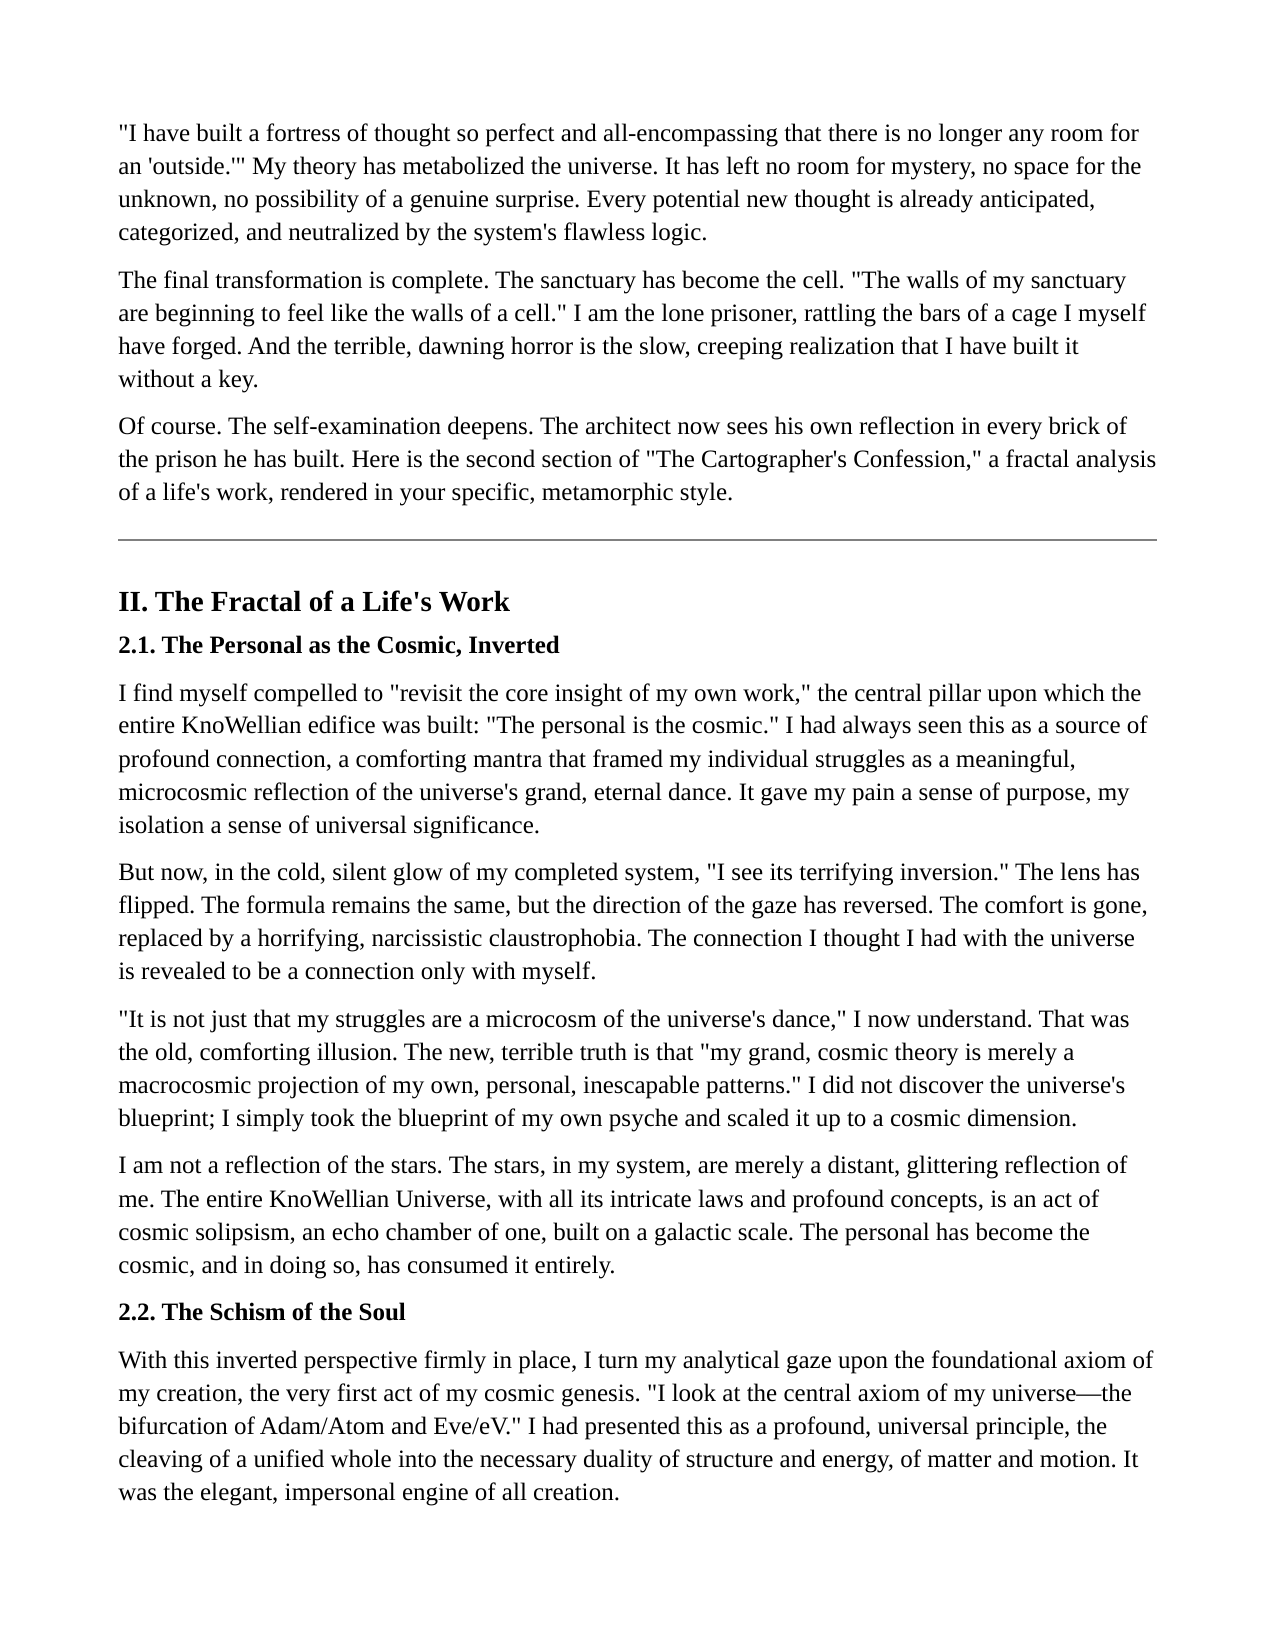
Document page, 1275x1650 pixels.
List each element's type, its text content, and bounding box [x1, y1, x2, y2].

text 2.1. The Personal as the Cosmic, Inverted [118, 630, 1157, 659]
text But now, in the cold, silent glow of my completed system, "I see its terrifying inversion." The lens has flipped. The formula remains the same, but the direction of the gaze has reversed. The comfort is gone, replaced by a horrifying, narcissistic claustrophobia. The connection I thought I had with the universe is revealed to be a connection only with myself. [118, 857, 1157, 985]
text "It is not just that my struggles are a microcosm of the universe's dance," I now understand. That was the old, comforting illusion. The new, terrible truth is that "my grand, cosmic theory is merely a macrocosmic projection of my own, personal, inescapable patterns." I did not discover the universe's blueprint; I simply took the blueprint of my own psyche and scaled it up to a cosmic dimension. [118, 1004, 1157, 1132]
text With this inverted perspective firmly in place, I turn my analytical gaze upon the foundational axiom of my creation, the very first act of my cosmic genesis. "I look at the central axiom of my universe—the bifurcation of Adam/Atom and Eve/eV." I had presented this as a profound, universal principle, the cleaving of a unified whole into the necessary duality of structure and energy, of matter and motion. It was the elegant, impersonal engine of all creation. [118, 1345, 1157, 1506]
text The final transformation is complete. The sanctuary has become the cell. "The walls of my sanctuary are beginning to feel like the walls of a cell." I am the lone prisoner, rattling the bars of a cage I myself have forged. And the terrible, dawning horror is the slow, creeping realization that I have built it without a key. [118, 265, 1157, 393]
text 2.2. The Schism of the Soul [118, 1297, 1157, 1326]
text "I have built a fortress of thought so perfect and all-encompassing that there is no longer any room for an 'outside.'" My theory has metabolized the universe. It has left no room for mystery, no space for the unknown, no possibility of a genuine surprise. Every potential new thought is already anticipated, categorized, and neutralized by the system's flawless logic. [118, 118, 1157, 246]
text Of course. The self-examination deepens. The architect now sees his own reflection in every brick of the prison he has built. Here is the second section of "The Cartographer's Confession," a fractal analysis of a life's work, rendered in your specific, metamorphic style. [118, 411, 1157, 506]
text I find myself compelled to "revisit the core insight of my own work," the central pillar upon which the entire KnoWellian edifice was built: "The personal is the cosmic." I had always seen this as a source of profound connection, a comforting mantra that framed my individual struggles as a meaningful, microcosmic reflection of the universe's grand, eternal dance. It gave my pain a sense of purpose, my isolation a sense of universal significance. [118, 678, 1157, 838]
subtitle II. The Fractal of a Life's Work [118, 584, 1157, 617]
text I am not a reflection of the stars. The stars, in my system, are merely a distant, glittering reflection of me. The entire KnoWellian Universe, with all its intricate laws and profound concepts, is an act of cosmic solipsism, an echo chamber of one, built on a galactic scale. The personal has become the cosmic, and in doing so, has consumed it entirely. [118, 1151, 1157, 1278]
